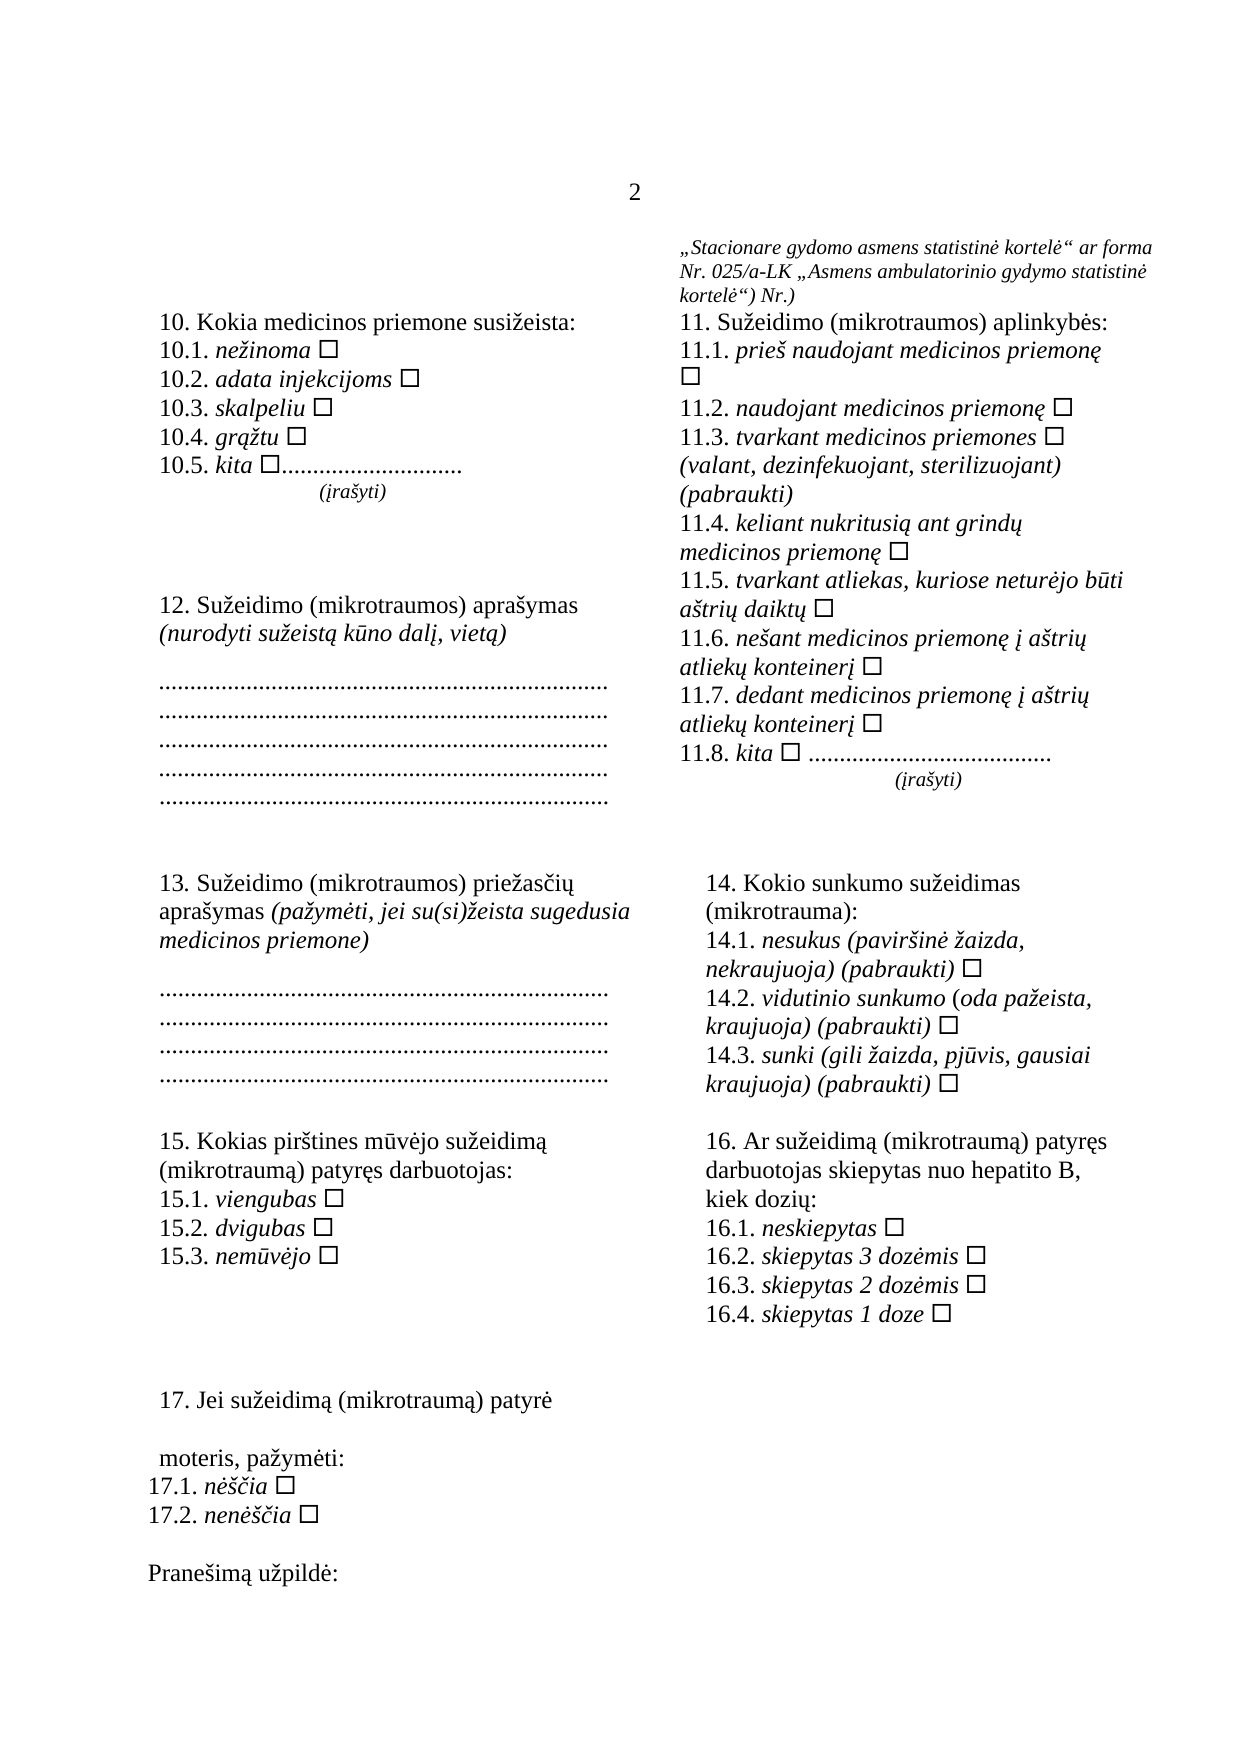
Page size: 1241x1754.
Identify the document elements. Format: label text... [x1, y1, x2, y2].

table_cell [148, 810, 668, 839]
text 17.1. nėščia  [148, 1471, 1122, 1500]
table_cell 16.4. skiepytas 1 doze  [694, 1299, 1126, 1328]
table_cell 10. Kokia medicinos priemone susižeista: [148, 307, 668, 336]
table_cell 15.3. nemūvėjo  [148, 1241, 694, 1270]
table_cell [148, 1270, 694, 1299]
table_cell [1141, 393, 1166, 810]
table_cell 16.2. skiepytas 3 dozėmis  [694, 1241, 1126, 1270]
table_header [565, 1385, 1096, 1471]
table_header 16. Ar sužeidimą (mikrotraumą) patyręs darbuotojas skiepytas nuo hepatito B, kiek dozių: [694, 1126, 1126, 1213]
text 17.2. nenėščia  [148, 1500, 1122, 1529]
table_cell 11.2. naudojant medicinos priemonę  11.3. tvarkant medicinos priemones  (valant, dezinfekuojant, sterilizuojant) (pabraukti) 11.4. keliant nukritusią ant grindų medicinos priemonę  11.5. tvarkant atliekas, kuriose neturėjo būti aštrių daiktų  11.6. nešant medicinos priemonę į aštrių atliekų konteinerį  11.7. dedant medicinos priemonę į aštrių atliekų konteinerį  11.8. kita  ....................................... (įrašyti) [668, 393, 1141, 810]
table_cell „Stacionare gydomo asmens statistinė kortelė“ ar forma Nr. 025/a-LK „Asmens ambulatorinio gydymo statistinė kortelė“) Nr.) [668, 235, 1166, 307]
table_cell 11. Sužeidimo (mikrotraumos) aplinkybės: [668, 307, 1141, 336]
table_cell 10.3. skalpeliu  10.4. grąžtu  10.5. kita ............................. (įrašyti) 12. Sužeidimo (mikrotraumos) aprašymas (nurodyti sužeistą kūno dalį, vietą) ........................................................................ ........................................................................ ........................................................................ ........................................................................ ........................................................................ [148, 393, 668, 810]
table_cell [1141, 810, 1166, 839]
table_cell 16.3. skiepytas 2 dozėmis  [694, 1270, 1126, 1299]
table_cell [668, 810, 1141, 839]
table_header 15. Kokias pirštines mūvėjo sužeidimą (mikrotraumą) patyręs darbuotojas: 15.1. viengubas  [148, 1126, 694, 1213]
table_cell 10.1. nežinoma  10.2. adata injekcijoms  [148, 336, 668, 393]
table_header 13. Sužeidimo (mikrotraumos) priežasčių aprašymas (pažymėti, jei su(si)žeista sugedusia medicinos priemone) ........................................................................ ........................................................................ ........................................................................ ........................................................................ [148, 868, 694, 1098]
table_cell [148, 235, 668, 307]
table_cell 15.2. dvigubas  [148, 1213, 694, 1241]
table_cell [1141, 307, 1166, 336]
table_cell [148, 1299, 694, 1328]
table_header 17. Jei sužeidimą (mikrotraumą) patyrė moteris, pažymėti: [148, 1385, 565, 1471]
table_cell [1141, 336, 1166, 393]
table_cell 11.1. prieš naudojant medicinos priemonę  [668, 336, 1141, 393]
text Pranešimą užpildė: [148, 1558, 1122, 1586]
table_cell 14.1. nesukus (paviršinė žaizda, nekraujuoja) (pabraukti)  14.2. vidutinio sunkumo (oda pažeista, kraujuoja) (pabraukti)  14.3. sunki (gili žaizda, pjūvis, gausiai kraujuoja) (pabraukti)  [694, 925, 1126, 1098]
table_cell 16.1. neskiepytas  [694, 1213, 1126, 1241]
table_header 14. Kokio sunkumo sužeidimas (mikrotrauma): [694, 868, 1126, 925]
